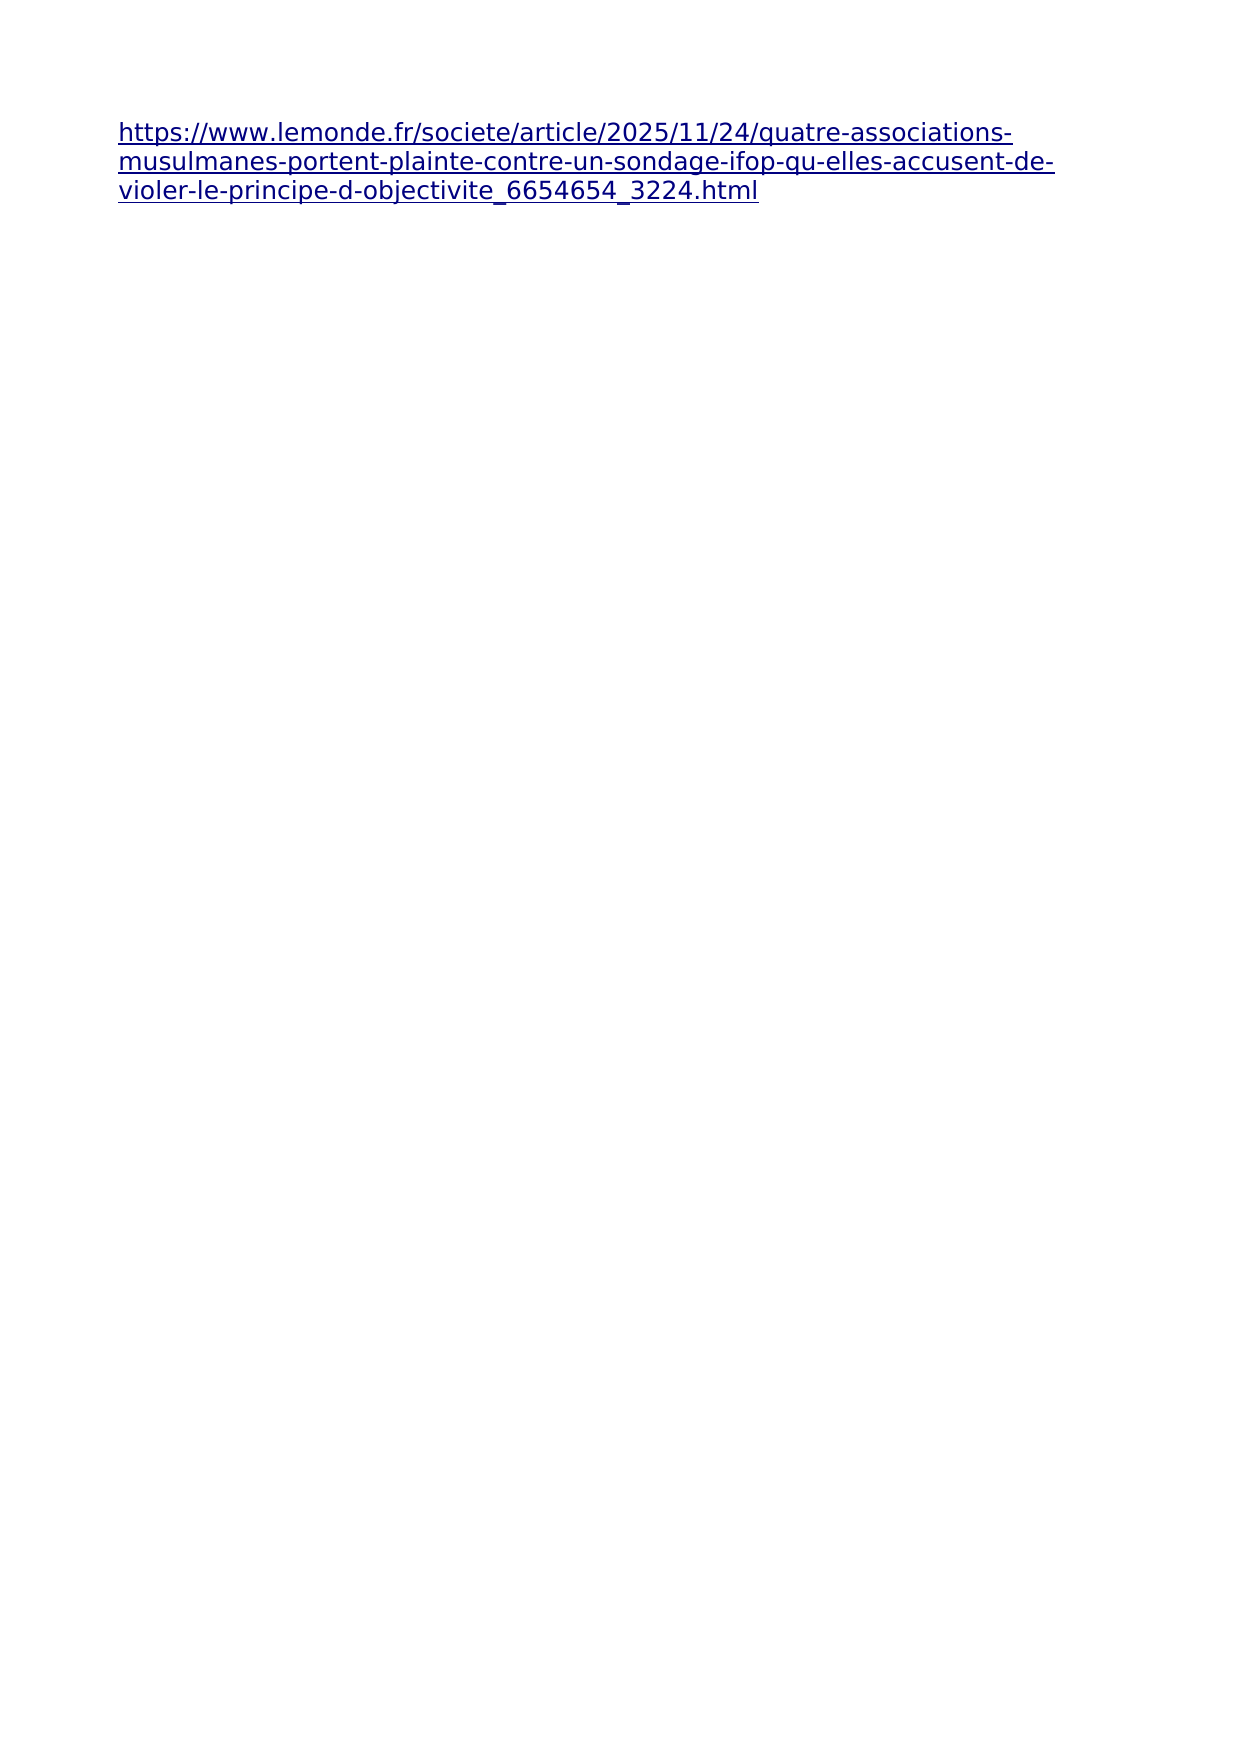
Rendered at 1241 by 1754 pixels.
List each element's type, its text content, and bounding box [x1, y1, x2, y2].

text https://www.lemonde.fr/societe/article/2025/11/24/quatre-associations-musulmanes-portent-plainte-contre-un-sondage-ifop-qu-elles-accusent-de-violer-le-principe-d-objectivite_6654654_3224.html [118, 118, 1122, 206]
